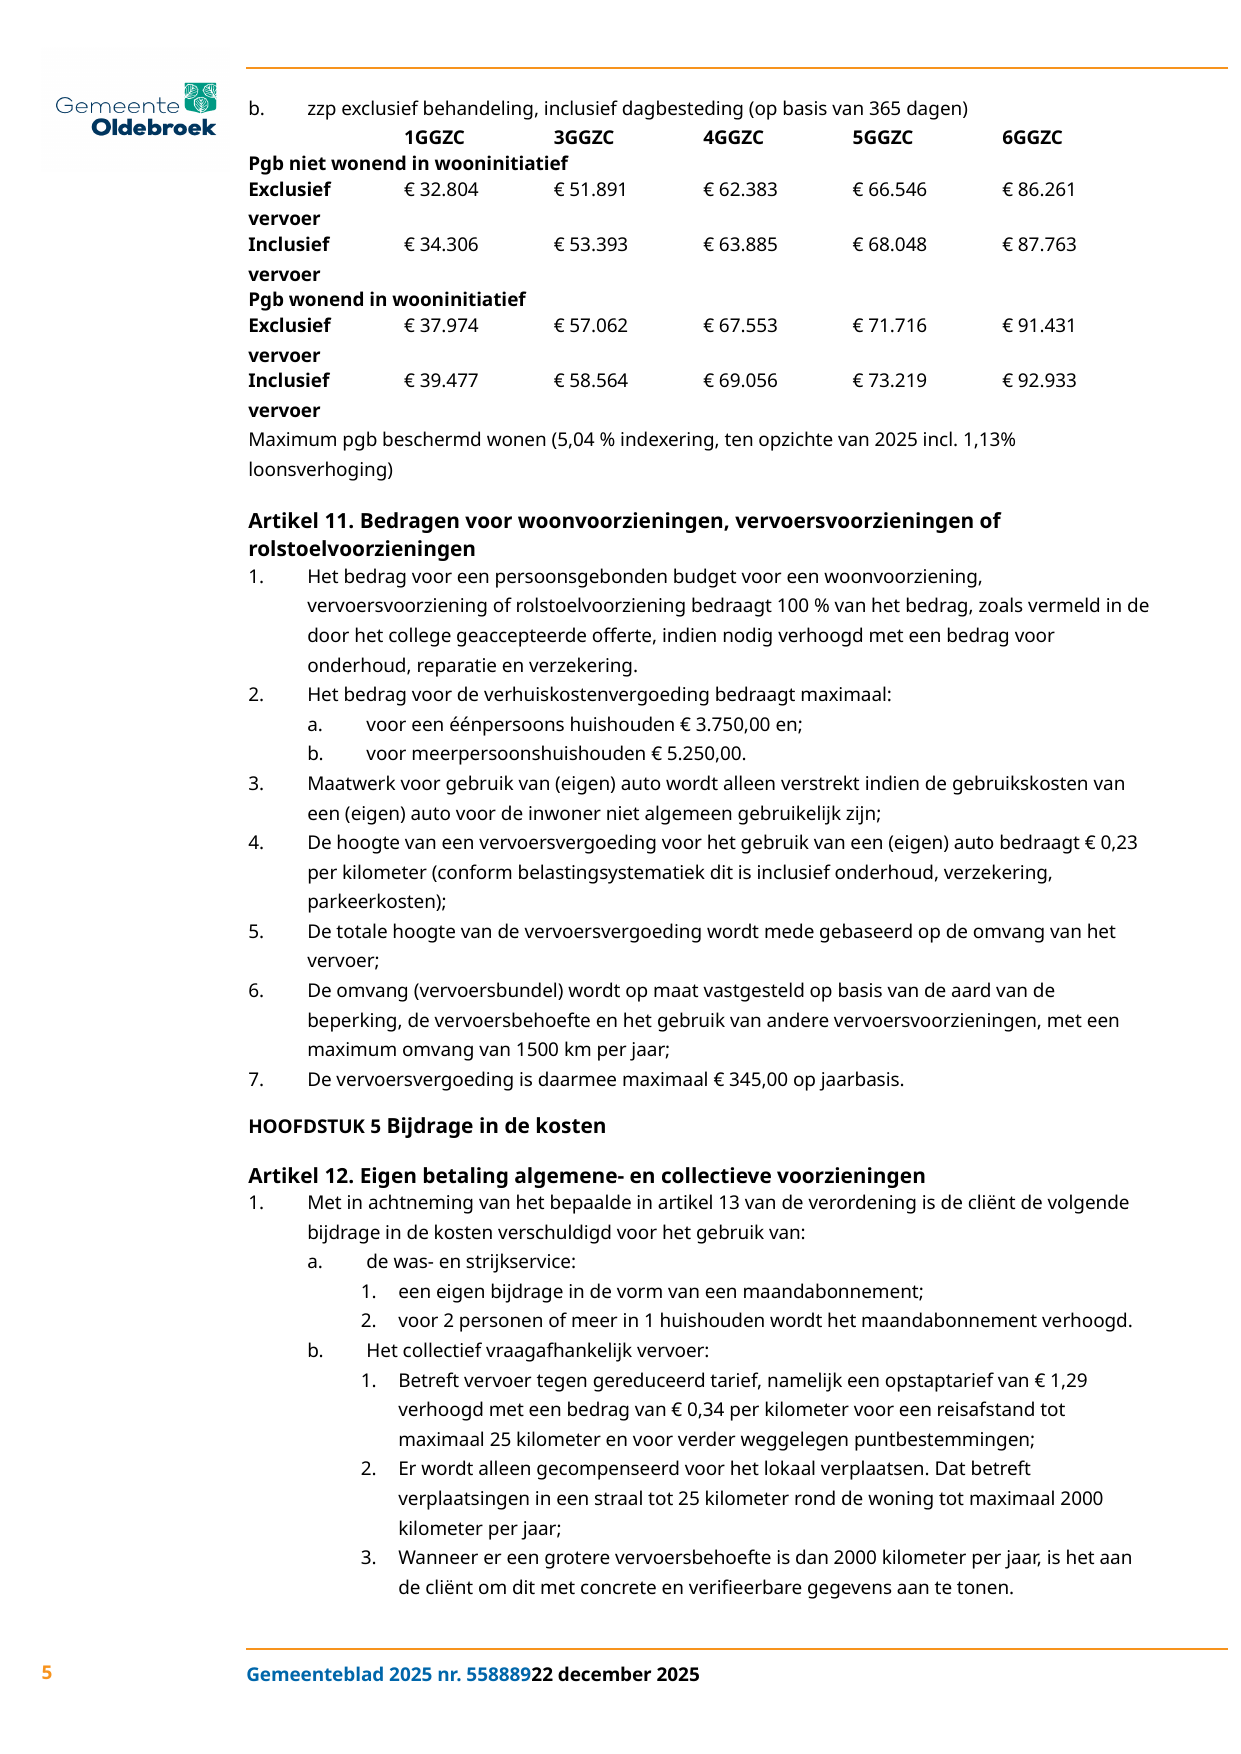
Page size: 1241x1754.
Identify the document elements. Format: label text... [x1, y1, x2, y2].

table_cell € 58.564 [554, 368, 703, 423]
table_cell € 34.306 [404, 231, 553, 287]
table_cell Exclusief vervoer [248, 312, 404, 368]
table_header 4GGZC [703, 125, 852, 150]
table_header 3GGZC [554, 125, 703, 150]
table_cell € 51.891 [554, 176, 703, 231]
list een eigen bijdrage in de vorm van een maandabonnement; [361, 1278, 1152, 1304]
list zzp exclusief behandeling, inclusief dagbesteding (op basis van 365 dagen) [248, 95, 1152, 121]
list Wanneer er een grotere vervoersbehoefte is dan 2000 kilometer per jaar, is het aan de cliënt om dit met concrete en verifieerbare gegevens aan te tonen. [361, 1544, 1152, 1599]
list Betreft vervoer tegen gereduceerd tarief, namelijk een opstaptarief van € 1,29 verhoogd met een bedrag van € 0,34 per kilometer voor een reisafstand tot maximaal 25 kilometer en voor verder weggelegen puntbestemmingen; [361, 1367, 1152, 1452]
table_cell € 92.933 [1002, 368, 1152, 423]
table_header 5GGZC [853, 125, 1002, 150]
table_header 1GGZC [404, 125, 553, 150]
table_cell € 53.393 [554, 231, 703, 287]
list De hoogte van een vervoersvergoeding voor het gebruik van een (eigen) auto bedraagt € 0,23 per kilometer (conform belastingsystematiek dit is inclusief onderhoud, verzekering, parkeerkosten); [248, 829, 1152, 914]
table_cell Pgb wonend in wooninitiatief [248, 287, 1152, 312]
table_cell € 66.546 [853, 176, 1002, 231]
list De totale hoogte van de vervoersvergoeding wordt mede gebaseerd op de omvang van het vervoer; [248, 918, 1152, 973]
list Het bedrag voor de verhuiskostenvergoeding bedraagt maximaal: [248, 681, 1152, 707]
list De omvang (vervoersbundel) wordt op maat vastgesteld op basis van de aard van de beperking, de vervoersbehoefte en het gebruik van andere vervoersvoorzieningen, met een maximum omvang van 1500 km per jaar; [248, 977, 1152, 1062]
table_cell € 71.716 [853, 312, 1002, 368]
list voor een éénpersoons huishouden € 3.750,00 en; [307, 711, 1152, 737]
list Het bedrag voor een persoonsgebonden budget voor een woonvoorziening, vervoersvoorziening of rolstoelvoorziening bedraagt 100 % van het bedrag, zoals vermeld in de door het college geaccepteerde offerte, indien nodig verhoogd met een bedrag voor onderhoud, reparatie en verzekering. [248, 563, 1152, 677]
table_cell € 37.974 [404, 312, 553, 368]
list De vervoersvergoeding is daarmee maximaal € 345,00 op jaarbasis. [248, 1066, 1152, 1092]
table_cell € 69.056 [703, 368, 852, 423]
table_header [248, 125, 404, 150]
text Maximum pgb beschermd wonen (5,04 % indexering, ten opzichte van 2025 incl. 1,13% loonsverhoging) [248, 426, 1152, 481]
table_header 6GGZC [1002, 125, 1152, 150]
table_cell Inclusief vervoer [248, 368, 404, 423]
list de was- en strijkservice: [307, 1248, 1152, 1274]
table_cell € 39.477 [404, 368, 553, 423]
list voor meerpersoonshuishouden € 5.250,00. [307, 741, 1152, 766]
text Artikel 11. Bedragen voor woonvoorzieningen, vervoersvoorzieningen of rolstoelvoorzieningen [248, 506, 1152, 563]
list Er wordt alleen gecompenseerd voor het lokaal verplaatsen. Dat betreft verplaatsingen in een straal tot 25 kilometer rond de woning tot maximaal 2000 kilometer per jaar; [361, 1456, 1152, 1540]
picture [41, 47, 231, 172]
table_cell € 73.219 [853, 368, 1002, 423]
table_cell € 62.383 [703, 176, 852, 231]
list Met in achtneming van het bepaalde in artikel 13 van de verordening is de cliënt de volgende bijdrage in de kosten verschuldigd voor het gebruik van: [248, 1189, 1152, 1244]
table_cell Pgb niet wonend in wooninitiatief [248, 150, 1152, 176]
table_cell € 63.885 [703, 231, 852, 287]
list voor 2 personen of meer in 1 huishouden wordt het maandabonnement verhoogd. [361, 1308, 1152, 1333]
text HOOFDSTUK 5 Bijdrage in de kosten [248, 1112, 1152, 1140]
text Artikel 12. Eigen betaling algemene- en collectieve voorzieningen [248, 1161, 1152, 1189]
table_cell € 87.763 [1002, 231, 1152, 287]
table_cell € 57.062 [554, 312, 703, 368]
table_cell Exclusief vervoer [248, 176, 404, 231]
table_cell Inclusief vervoer [248, 231, 404, 287]
table_cell € 68.048 [853, 231, 1002, 287]
table_cell € 32.804 [404, 176, 553, 231]
table_cell € 91.431 [1002, 312, 1152, 368]
table_cell € 86.261 [1002, 176, 1152, 231]
table_cell € 67.553 [703, 312, 852, 368]
list Het collectief vraagafhankelijk vervoer: [307, 1337, 1152, 1363]
list Maatwerk voor gebruik van (eigen) auto wordt alleen verstrekt indien de gebruikskosten van een (eigen) auto voor de inwoner niet algemeen gebruikelijk zijn; [248, 770, 1152, 825]
